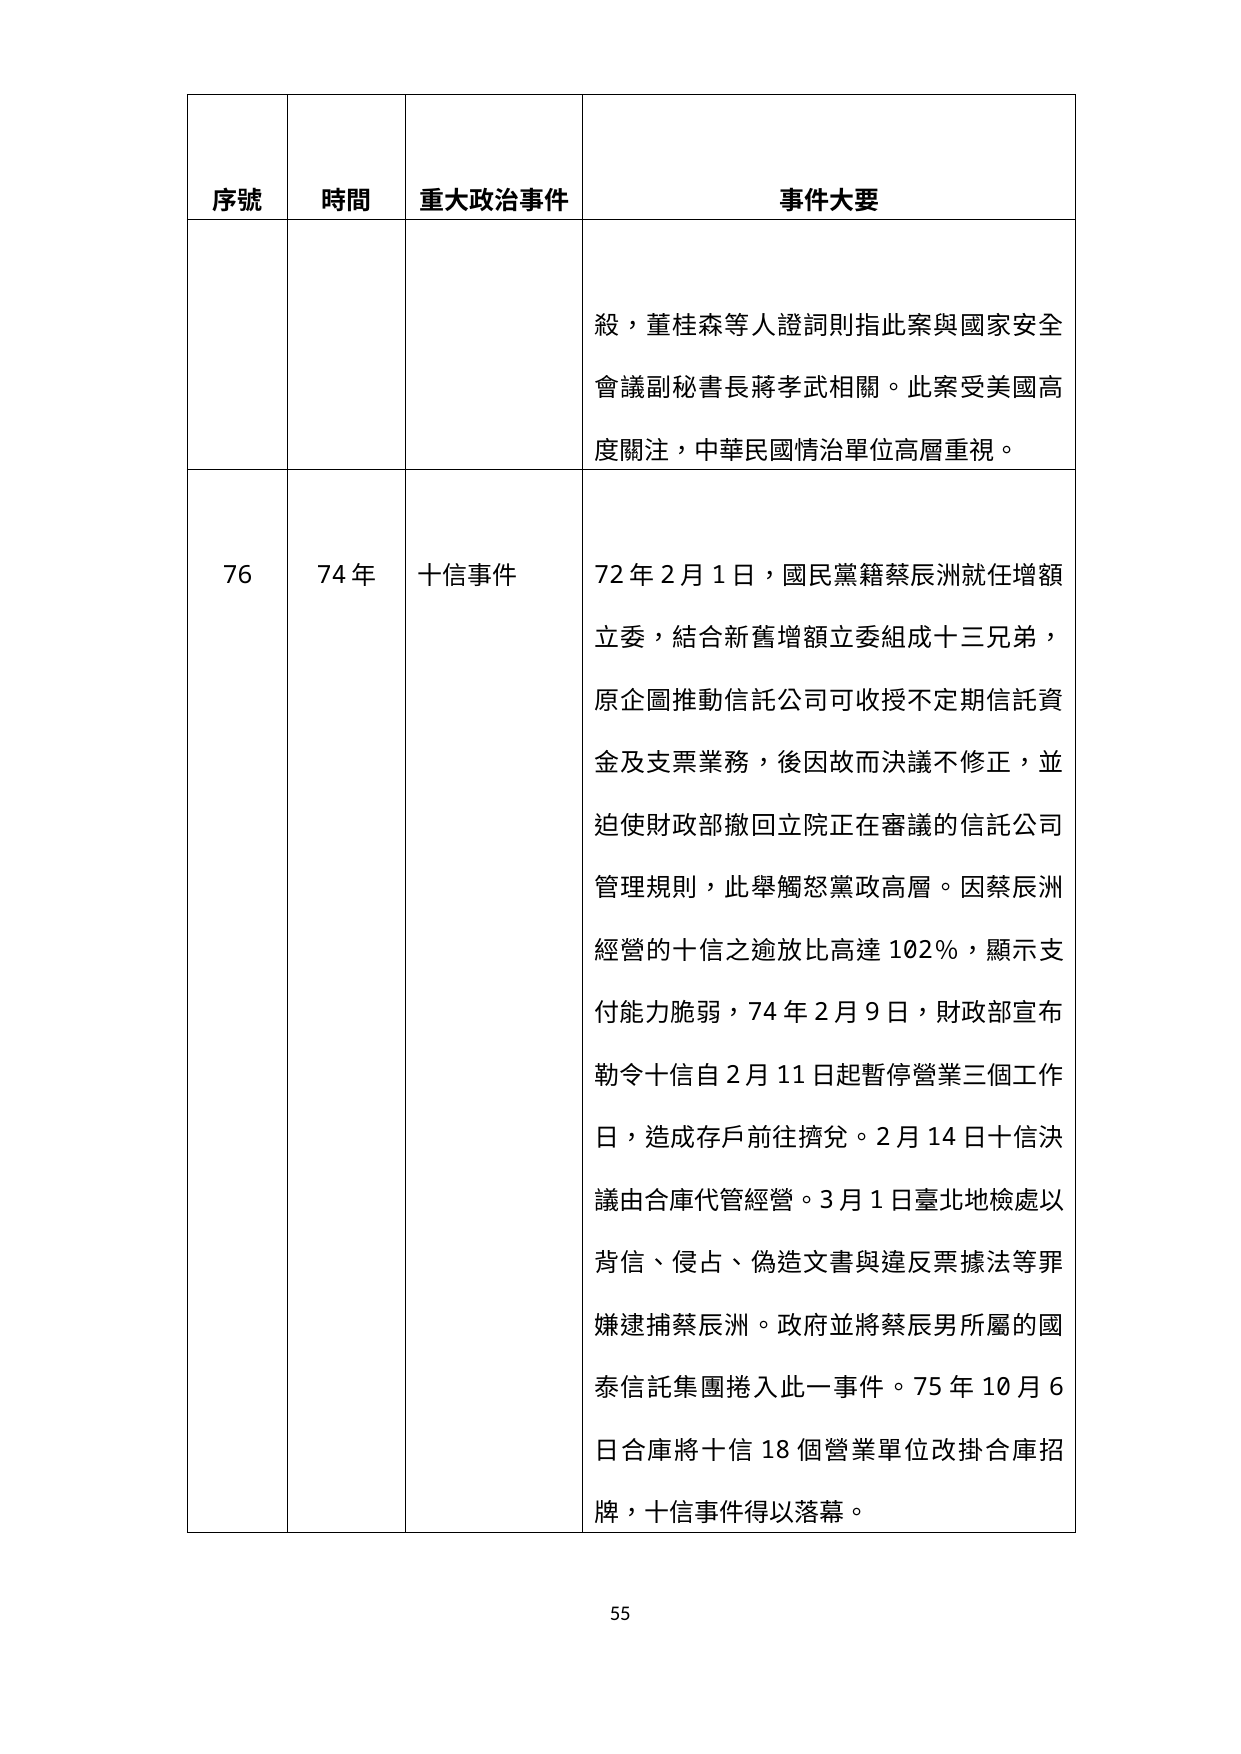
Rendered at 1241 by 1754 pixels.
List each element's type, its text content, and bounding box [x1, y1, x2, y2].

table_header 時間 [288, 95, 405, 219]
table_cell 十信事件 [406, 470, 582, 1532]
table_cell 76 [188, 470, 287, 1532]
table_cell 74年 [288, 470, 405, 1532]
table_header 重大政治事件 [406, 95, 582, 219]
table_header 序號 [188, 95, 287, 219]
table_cell [406, 220, 582, 469]
table_cell [288, 220, 405, 469]
table_cell [188, 220, 287, 469]
table_cell 殺，董桂森等人證詞則指此案與國家安全會議副秘書長蔣孝武相關。此案受美國高度關注，中華民國情治單位高層重視。 [583, 220, 1075, 469]
table_cell 72年2月1日，國民黨籍蔡辰洲就任增額立委，結合新舊增額立委組成十三兄弟，原企圖推動信託公司可收授不定期信託資金及支票業務，後因故而決議不修正，並迫使財政部撤回立院正在審議的信託公司管理規則，此舉觸怒黨政高層。因蔡辰洲經營的十信之逾放比高達102％，顯示支付能力脆弱，74年2月9日，財政部宣布勒令十信自2月11日起暫停營業三個工作日，造成存戶前往擠兌。2月14日十信決議由合庫代管經營。3月1日臺北地檢處以背信、侵占、偽造文書與違反票據法等罪嫌逮捕蔡辰洲。政府並將蔡辰男所屬的國泰信託集團捲入此一事件。75年10月6日合庫將十信18個營業單位改掛合庫招牌，十信事件得以落幕。 [583, 470, 1075, 1532]
table_header 事件大要 [583, 95, 1075, 219]
